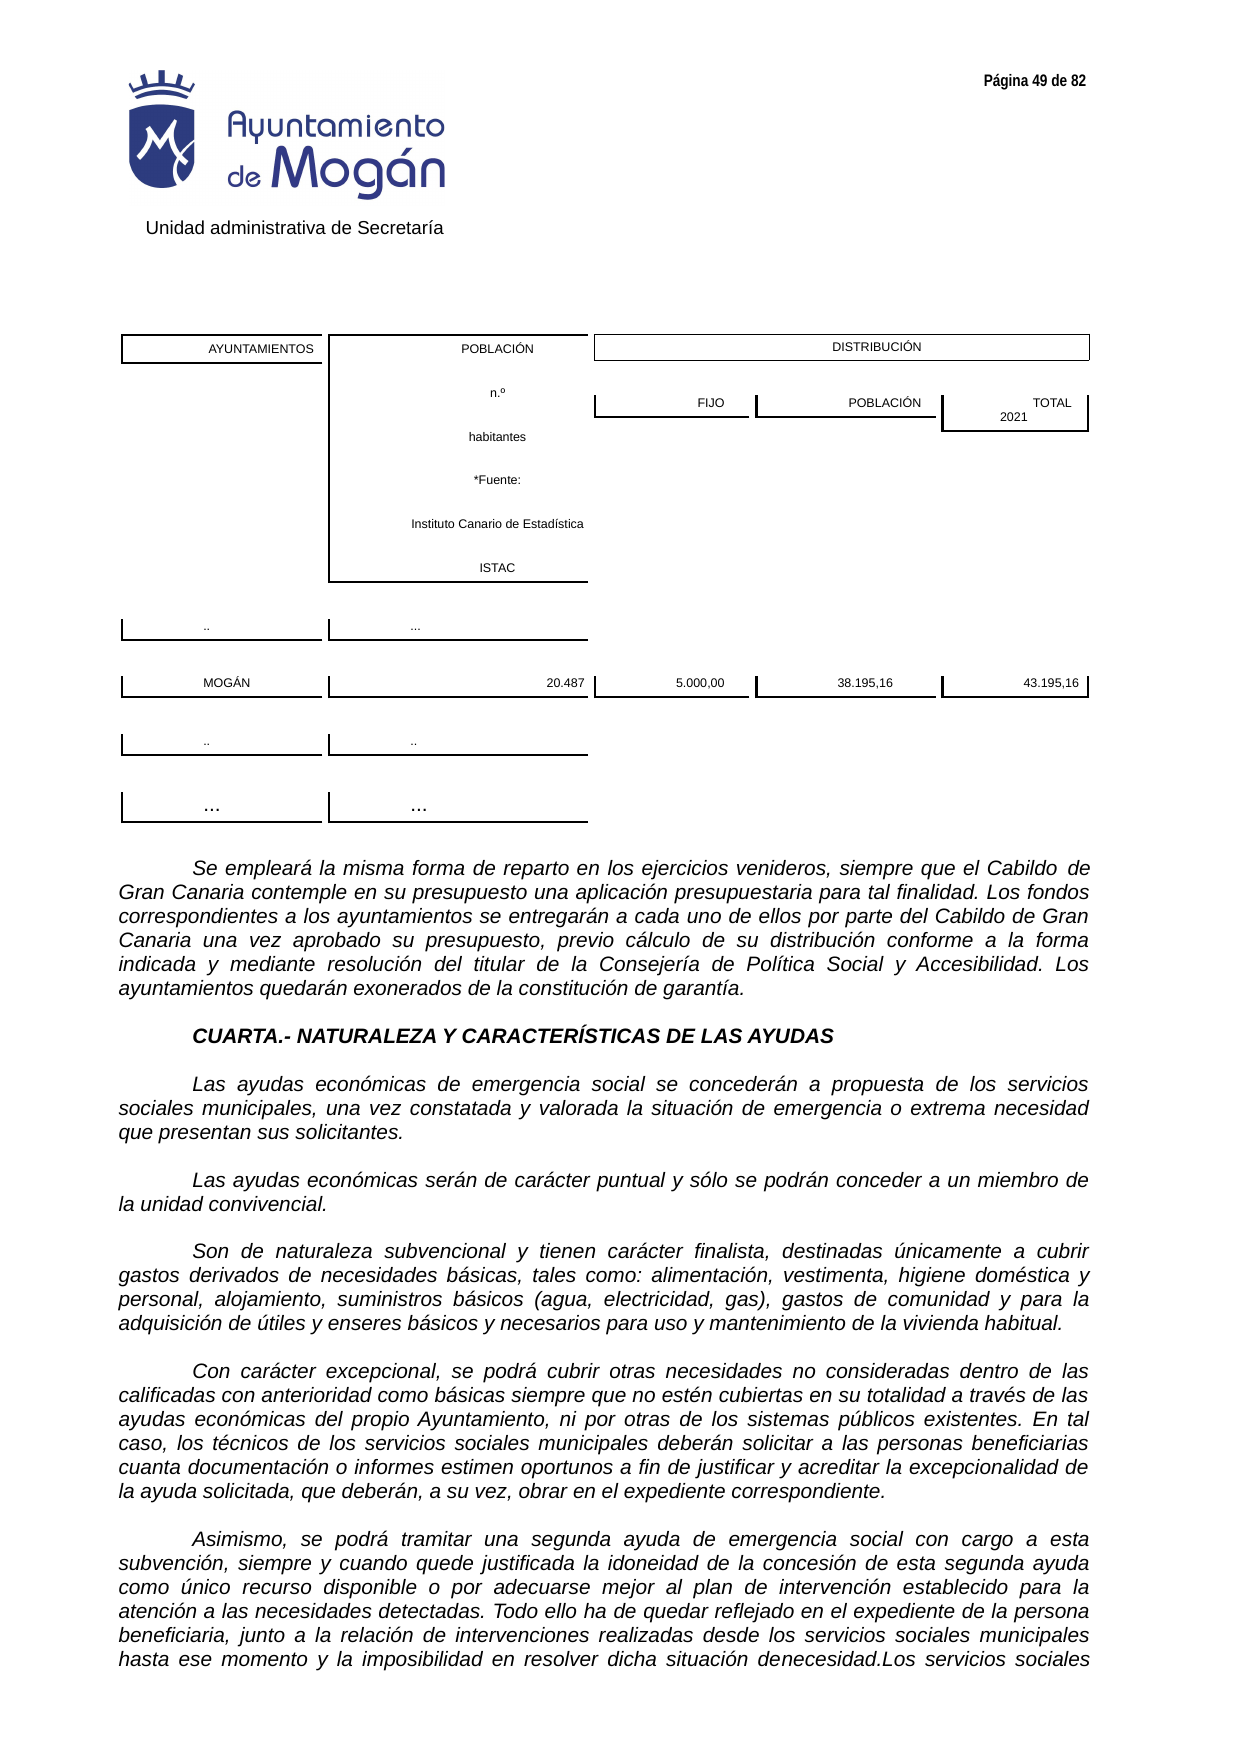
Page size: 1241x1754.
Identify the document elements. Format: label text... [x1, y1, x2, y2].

table_cell 20.487 [325, 673, 591, 731]
table_cell [939, 616, 1092, 673]
text Las ayudas económicas de emergencia social se concederán a propuesta de los servicios sociales municipales, una vez constatada y valorada la situación de emergencia o extrema necesidad que presentan sus solicitantes. [118, 1072, 1092, 1143]
picture [128, 70, 445, 206]
table_cell [753, 731, 938, 789]
table_cell MOGÁN [118, 673, 325, 731]
table_cell ... [118, 789, 325, 856]
table_cell TOTAL 2021 [939, 392, 1092, 616]
table_cell [591, 731, 752, 789]
text Con carácter excepcional, se podrá cubrir otras necesidades no consideradas dentro de las calificadas con anterioridad como básicas siempre que no estén cubiertas en su totalidad a través de las ayudas económicas del propio Ayuntamiento, ni por otras de los sistemas públicos existentes. En tal caso, los técnicos de los servicios sociales municipales deberán solicitar a las personas beneficiarias cuanta documentación o informes estimen oportunos a fin de justificar y acreditar la excepcionalidad de la ayuda solicitada, que deberán, a su vez, obrar en el expediente correspondiente. [118, 1359, 1092, 1503]
table_cell 38.195,16 [753, 673, 938, 731]
table_cell POBLACIÓN [753, 392, 938, 616]
table_cell [939, 731, 1092, 789]
table_cell .. [325, 731, 591, 789]
table_cell [591, 789, 752, 856]
table_cell 5.000,00 [591, 673, 752, 731]
table_cell [591, 616, 752, 673]
table_header POBLACIÓN n.º habitantes *Fuente: Instituto Canario de Estadística ISTAC [325, 331, 591, 616]
table_cell .. [118, 616, 325, 673]
table_cell [753, 789, 938, 856]
table_cell [753, 616, 938, 673]
text Asimismo, se podrá tramitar una segunda ayuda de emergencia social con cargo a esta subvención, siempre y cuando quede justificada la idoneidad de la concesión de esta segunda ayuda como único recurso disponible o por adecuarse mejor al plan de intervención establecido para la atención a las necesidades detectadas. Todo ello ha de quedar reflejado en el expediente de la persona beneficiaria, junto a la relación de intervenciones realizadas desde los servicios sociales municipales hasta ese momento y la imposibilidad en resolver dicha situación denecesidad.Los servicios sociales [118, 1527, 1092, 1671]
table_cell ... [325, 789, 591, 856]
table_cell FIJO [591, 392, 752, 616]
text CUARTA.- NATURALEZA Y CARACTERÍSTICAS DE LAS AYUDAS [118, 1024, 1092, 1048]
table_cell ... [325, 616, 591, 673]
text Son de naturaleza subvencional y tienen carácter finalista, destinadas únicamente a cubrir gastos derivados de necesidades básicas, tales como: alimentación, vestimenta, higiene doméstica y personal, alojamiento, suministros básicos (agua, electricidad, gas), gastos de comunidad y para la adquisición de útiles y enseres básicos y necesarios para uso y mantenimiento de la vivienda habitual. [118, 1239, 1092, 1335]
text Se empleará la misma forma de reparto en los ejercicios venideros, siempre que el Cabildo de Gran Canaria contemple en su presupuesto una aplicación presupuestaria para tal finalidad. Los fondos correspondientes a los ayuntamientos se entregarán a cada uno de ellos por parte del Cabildo de Gran Canaria una vez aprobado su presupuesto, previo cálculo de su distribución conforme a la forma indicada y mediante resolución del titular de la Consejería de Política Social y Accesibilidad. Los ayuntamientos quedarán exonerados de la constitución de garantía. [118, 856, 1092, 1000]
text Las ayudas económicas serán de carácter puntual y sólo se podrán conceder a un miembro de la unidad convivencial. [118, 1167, 1092, 1215]
table_header DISTRIBUCIÓN [591, 331, 1092, 392]
table_cell [939, 789, 1092, 856]
table_cell .. [118, 731, 325, 789]
table_header AYUNTAMIENTOS [118, 331, 325, 616]
table_cell 43.195,16 [939, 673, 1092, 731]
